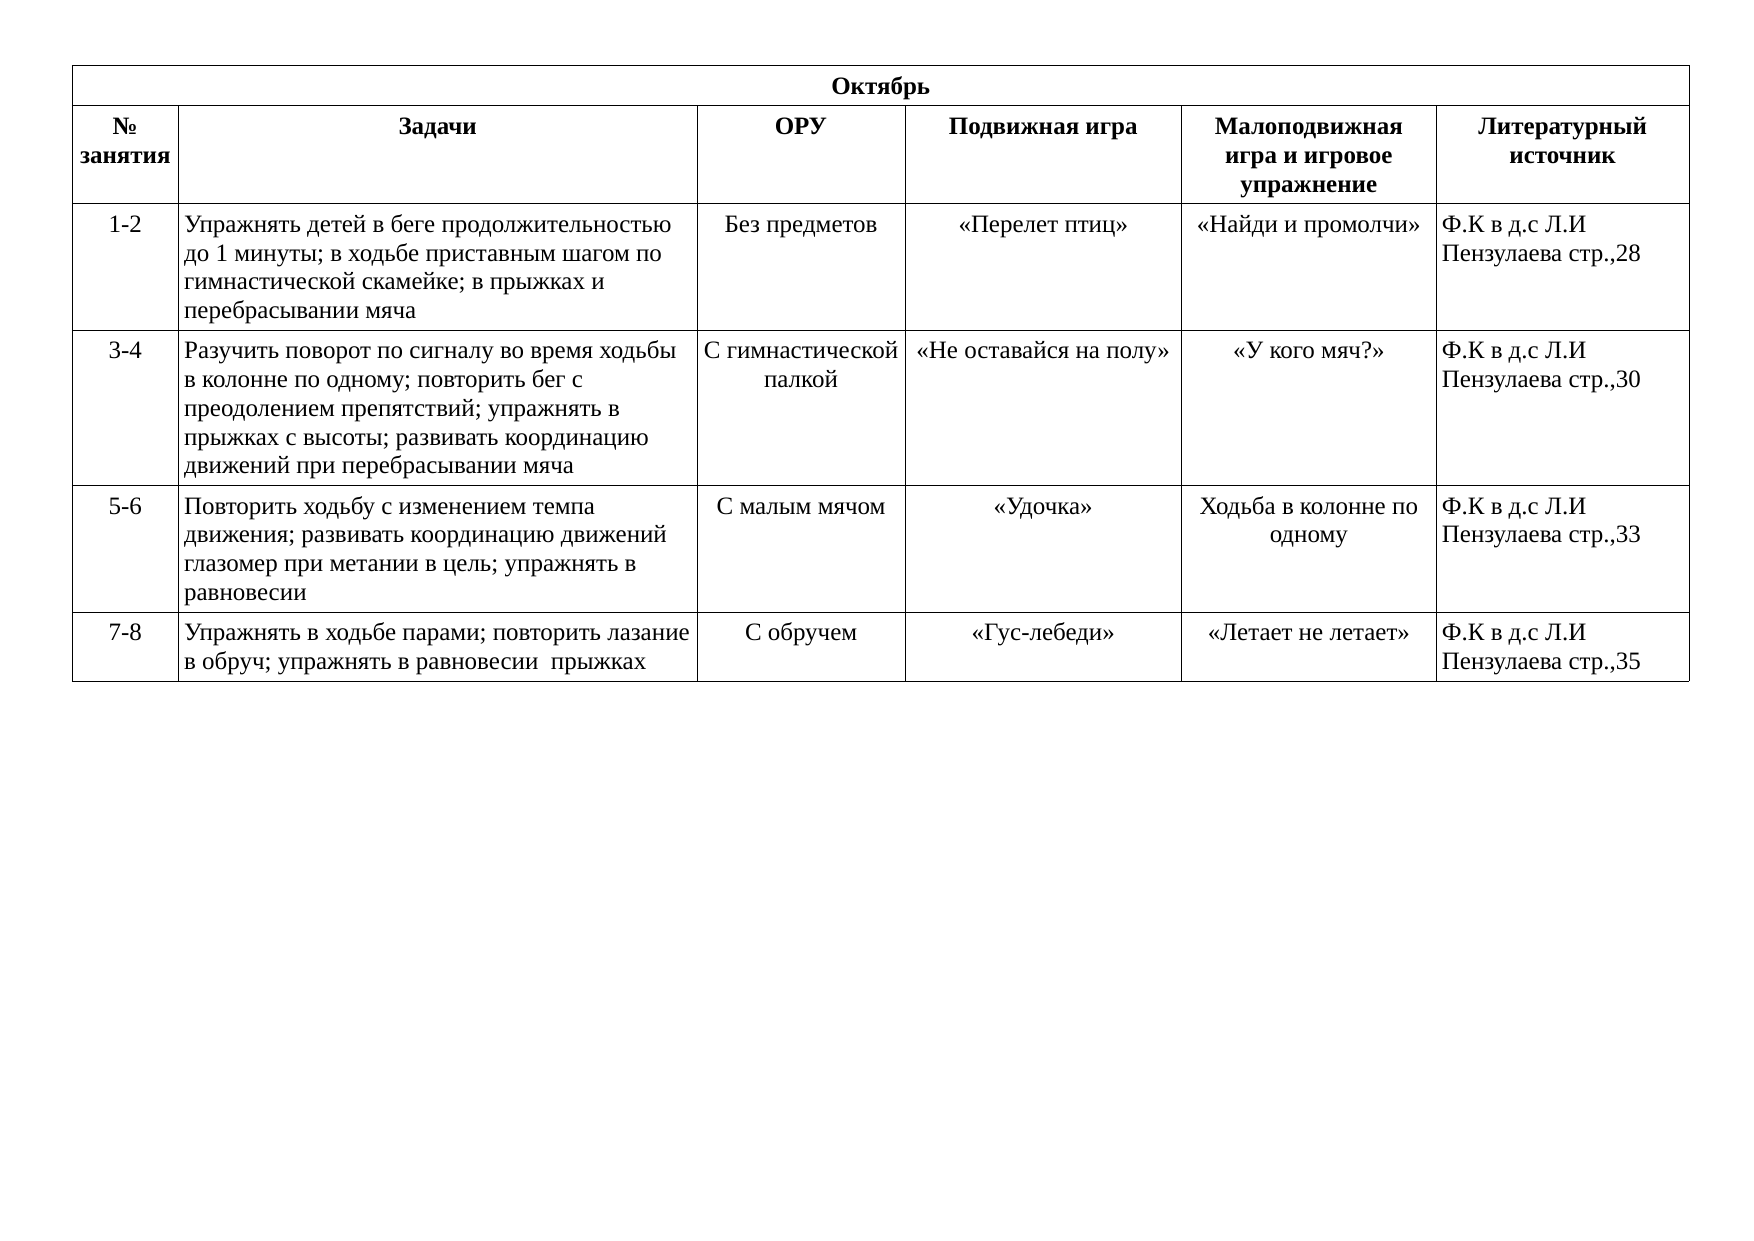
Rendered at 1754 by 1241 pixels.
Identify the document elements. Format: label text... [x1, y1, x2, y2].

table_cell Литературный источник [1437, 106, 1689, 203]
table_cell 5-6 [73, 486, 178, 612]
table_cell № занятия [73, 106, 178, 203]
table_cell ОРУ [698, 106, 905, 203]
table_cell 3-4 [73, 331, 178, 485]
table_cell Ф.К в д.с Л.И Пензулаева стр.,33 [1437, 486, 1689, 612]
table_cell Разучить поворот по сигналу во время ходьбы в колонне по одному; повторить бег с преодолением препятствий; упражнять в прыжках с высоты; развивать координацию движений при перебрасывании мяча [179, 331, 697, 485]
table_cell С обручем [698, 613, 905, 681]
table_cell Малоподвижная игра и игровое упражнение [1182, 106, 1436, 203]
table_cell «Перелет птиц» [906, 204, 1181, 330]
table_cell Задачи [179, 106, 697, 203]
table_cell Упражнять детей в беге продолжительностью до 1 минуты; в ходьбе приставным шагом по гимнастической скамейке; в прыжках и перебрасывании мяча [179, 204, 697, 330]
table_cell «Гус-лебеди» [906, 613, 1181, 681]
table_cell Без предметов [698, 204, 905, 330]
table_cell С гимнастической палкой [698, 331, 905, 485]
table_cell Повторить ходьбу с изменением темпа движения; развивать координацию движений глазомер при метании в цель; упражнять в равновесии [179, 486, 697, 612]
table_cell Ф.К в д.с Л.И Пензулаева стр.,30 [1437, 331, 1689, 485]
table_cell «У кого мяч?» [1182, 331, 1436, 485]
table_cell «Не оставайся на полу» [906, 331, 1181, 485]
table_cell Ходьба в колонне по одному [1182, 486, 1436, 612]
table_header Октябрь [73, 66, 1689, 105]
table_cell Подвижная игра [906, 106, 1181, 203]
table_cell «Летает не летает» [1182, 613, 1436, 681]
table_cell Ф.К в д.с Л.И Пензулаева стр.,28 [1437, 204, 1689, 330]
table_cell 7-8 [73, 613, 178, 681]
table_cell «Найди и промолчи» [1182, 204, 1436, 330]
table_cell Ф.К в д.с Л.И Пензулаева стр.,35 [1437, 613, 1689, 681]
table_cell «Удочка» [906, 486, 1181, 612]
table_cell 1-2 [73, 204, 178, 330]
table_cell Упражнять в ходьбе парами; повторить лазание в обруч; упражнять в равновесии прыжках [179, 613, 697, 681]
table_cell С малым мячом [698, 486, 905, 612]
